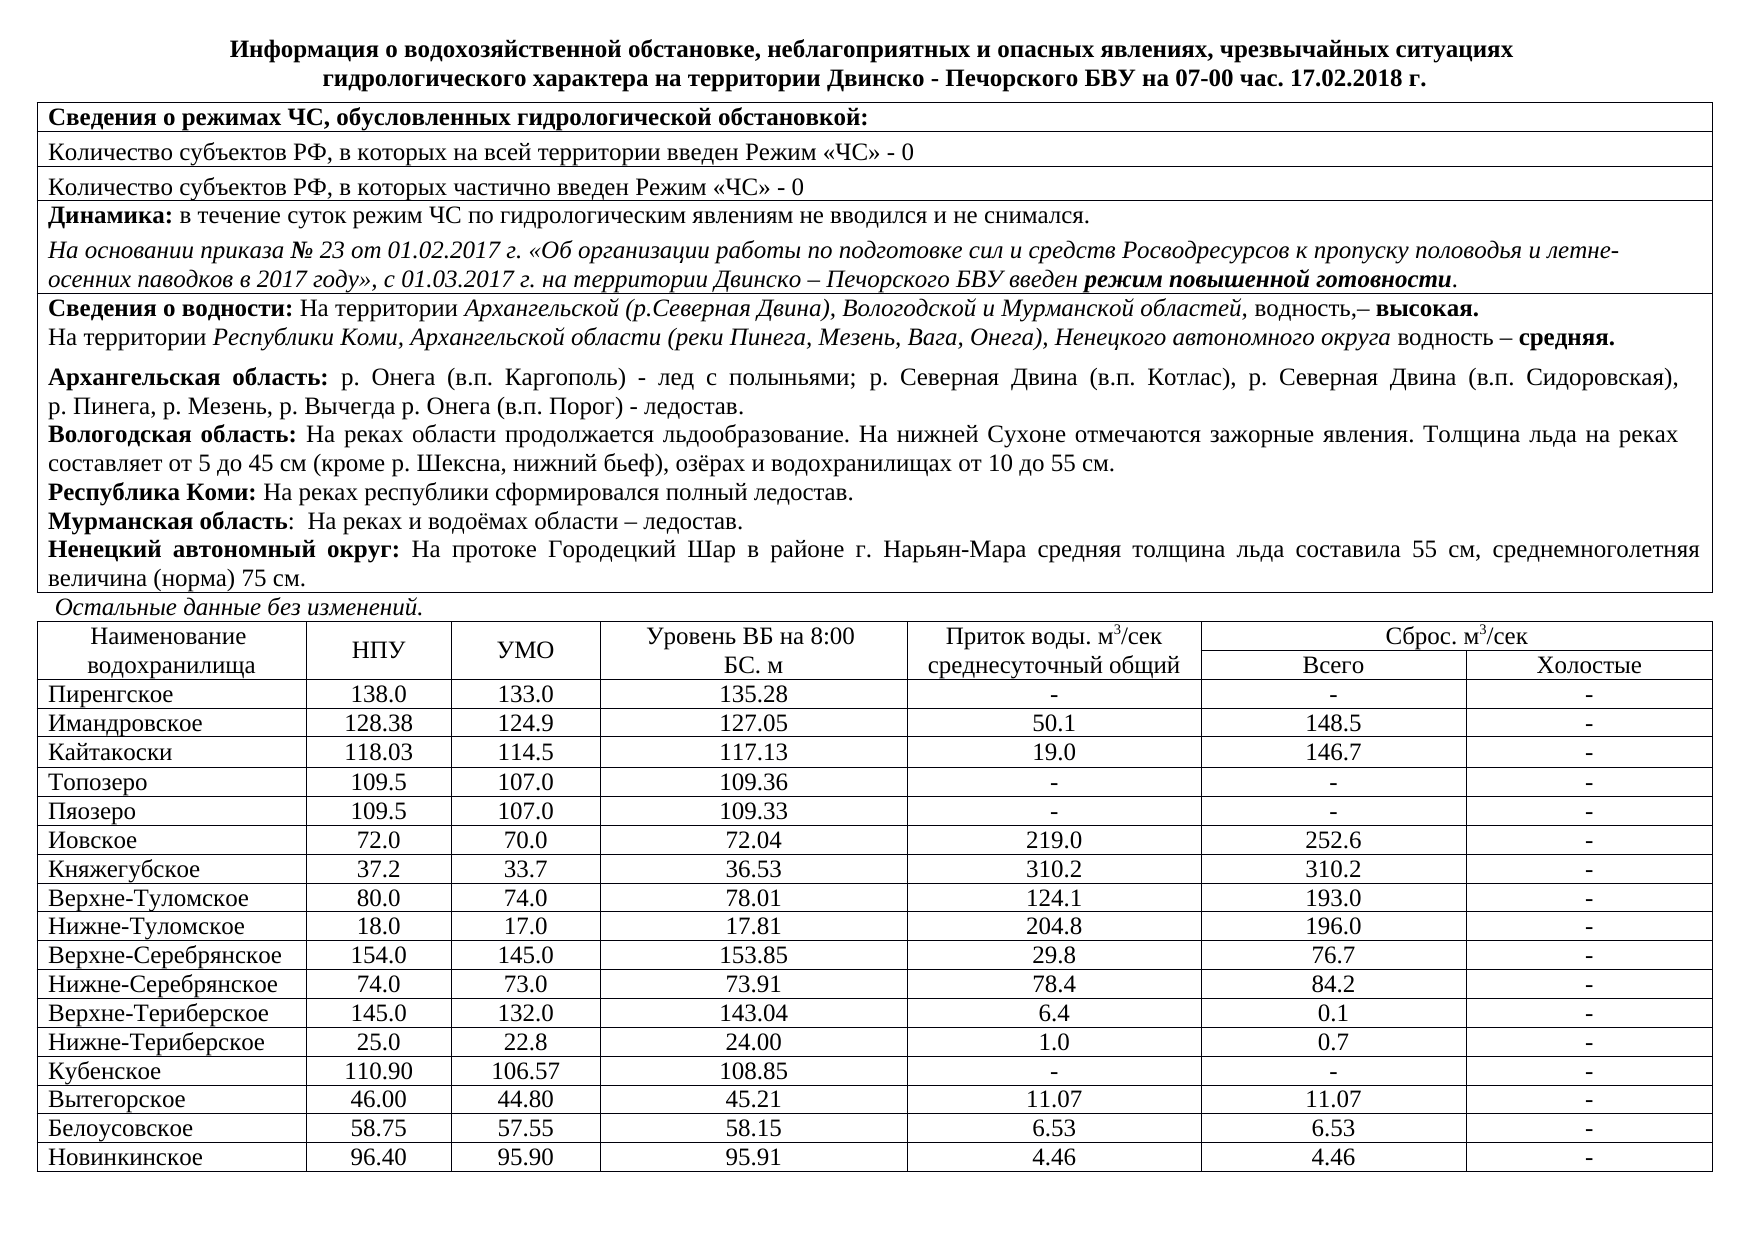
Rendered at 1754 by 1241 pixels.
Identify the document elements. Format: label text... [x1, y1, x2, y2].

table_cell 74.0 [452, 884, 600, 911]
table_cell Холостые [1467, 651, 1712, 679]
table_cell 6.4 [908, 999, 1201, 1027]
table_cell 219.0 [908, 826, 1201, 854]
table_cell Новинкинское [38, 1143, 306, 1171]
table_cell - [1467, 1114, 1712, 1142]
table_cell Пяозеро [38, 797, 306, 825]
subtitle Остальные данные без изменений. [54, 593, 1713, 621]
table_cell 58.15 [601, 1114, 907, 1142]
table_cell 145.0 [307, 999, 451, 1027]
table_cell 72.0 [307, 826, 451, 854]
table_cell - [1202, 1057, 1466, 1084]
table_cell 106.57 [452, 1057, 600, 1084]
table_cell 96.40 [307, 1143, 451, 1171]
table_cell 252.6 [1202, 826, 1466, 854]
table_cell 72.04 [601, 826, 907, 854]
table_cell Верхне-Серебрянское [38, 941, 306, 969]
table_cell 110.90 [307, 1057, 451, 1084]
table_cell 44.80 [452, 1086, 600, 1113]
table_cell 108.85 [601, 1057, 907, 1084]
table_cell Количество субъектов РФ, в которых на всей территории введен Режим «ЧС» - 0 [38, 132, 1712, 166]
table_cell 204.8 [908, 912, 1201, 940]
table_header Сведения о режимах ЧС, обусловленных гидрологической обстановкой: [38, 103, 1712, 131]
table_cell 17.81 [601, 912, 907, 940]
table_cell - [908, 680, 1201, 707]
table_cell 76.7 [1202, 941, 1466, 969]
table_cell 80.0 [307, 884, 451, 911]
table_cell - [1467, 941, 1712, 969]
table_header Приток воды. м3/сек среднесуточный общий [908, 622, 1201, 679]
table_cell 73.91 [601, 970, 907, 998]
table_cell 193.0 [1202, 884, 1466, 911]
table_cell 78.4 [908, 970, 1201, 998]
table_cell 146.7 [1202, 737, 1466, 767]
table_cell Вытегорское [38, 1086, 306, 1113]
table_cell 18.0 [307, 912, 451, 940]
table_cell 124.9 [452, 709, 600, 736]
table_header Наименование водохранилища [38, 622, 306, 679]
table_cell Топозеро [38, 768, 306, 796]
table_cell Белоусовское [38, 1114, 306, 1142]
table_cell 127.05 [601, 709, 907, 736]
table_cell Всего [1202, 651, 1466, 679]
table_header НПУ [307, 622, 451, 679]
table_cell 124.1 [908, 884, 1201, 911]
table_cell 117.13 [601, 737, 907, 767]
table_cell 154.0 [307, 941, 451, 969]
table_cell 145.0 [452, 941, 600, 969]
table_cell 310.2 [908, 855, 1201, 882]
table_cell 4.46 [908, 1143, 1201, 1171]
table_cell Нижне-Туломское [38, 912, 306, 940]
table_cell 138.0 [307, 680, 451, 707]
table_cell - [1467, 709, 1712, 736]
table_cell 132.0 [452, 999, 600, 1027]
table_cell Иовское [38, 826, 306, 854]
table_cell 133.0 [452, 680, 600, 707]
table_header Сброс. м3/сек [1202, 622, 1712, 650]
table_cell 33.7 [452, 855, 600, 882]
table_cell 37.2 [307, 855, 451, 882]
table_cell 58.75 [307, 1114, 451, 1142]
table_cell - [1467, 855, 1712, 882]
table_cell 135.28 [601, 680, 907, 707]
table_header Уровень ВБ на 8:00 БС. м [601, 622, 907, 679]
table_cell Сведения о водности: На территории Архангельской (р.Северная Двина), Вологодской и Мурманской областей, водность,– высокая. На территории Республики Коми, Архангельской области (реки Пинега, Мезень, Вага, Онега), Ненецкого автономного округа водность – средняя. Архангельская область: р. Онега (в.п. Каргополь) - лед с полыньями; р. Северная Двина (в.п. Котлас), р. Северная Двина (в.п. Сидоровская), р. Пинега, р. Мезень, р. Вычегда р. Онега (в.п. Порог) - ледостав. Вологодская область: На реках области продолжается льдообразование. На нижней Сухоне отмечаются зажорные явления. Толщина льда на реках составляет от 5 до 45 см (кроме р. Шексна, нижний бьеф), озёрах и водохранилищах от 10 до 55 см. Республика Коми: На реках республики сформировался полный ледостав. Мурманская область: На реках и водоёмах области – ледостав. Ненецкий автономный округ: На протоке Городецкий Шар в районе г. Нарьян-Мара средняя толщина льда составила 55 см, среднемноголетняя величина (норма) 75 см. [38, 294, 1712, 592]
table_cell 6.53 [1202, 1114, 1466, 1142]
table_cell - [1467, 1057, 1712, 1084]
table_cell 114.5 [452, 737, 600, 767]
table_cell - [1202, 768, 1466, 796]
table_cell Кайтакоски [38, 737, 306, 767]
table_cell - [1202, 680, 1466, 707]
table_cell - [1202, 797, 1466, 825]
table_cell - [1467, 1086, 1712, 1113]
table_cell 148.5 [1202, 709, 1466, 736]
table_cell 4.46 [1202, 1143, 1466, 1171]
table_cell Нижне-Серебрянское [38, 970, 306, 998]
table_cell 57.55 [452, 1114, 600, 1142]
table_cell - [1467, 970, 1712, 998]
table_cell - [908, 797, 1201, 825]
table_cell 109.33 [601, 797, 907, 825]
table_cell - [908, 768, 1201, 796]
table_cell 19.0 [908, 737, 1201, 767]
table_cell Нижне-Териберское [38, 1028, 306, 1056]
table_cell - [908, 1057, 1201, 1084]
table_cell 11.07 [1202, 1086, 1466, 1113]
table_cell 6.53 [908, 1114, 1201, 1142]
table_cell Имандровское [38, 709, 306, 736]
table_cell - [1467, 797, 1712, 825]
table_cell 107.0 [452, 768, 600, 796]
table_cell 143.04 [601, 999, 907, 1027]
table_cell 17.0 [452, 912, 600, 940]
table_cell Количество субъектов РФ, в которых частично введен Режим «ЧС» - 0 [38, 167, 1712, 200]
table_cell - [1467, 884, 1712, 911]
table_cell Кубенское [38, 1057, 306, 1084]
table_cell 310.2 [1202, 855, 1466, 882]
table_cell 50.1 [908, 709, 1201, 736]
table_cell 109.5 [307, 768, 451, 796]
table_cell 70.0 [452, 826, 600, 854]
table_cell - [1467, 826, 1712, 854]
table_cell 22.8 [452, 1028, 600, 1056]
table_cell - [1467, 1143, 1712, 1171]
table_cell - [1467, 912, 1712, 940]
table_header УМО [452, 622, 600, 679]
table_cell 95.91 [601, 1143, 907, 1171]
table_cell Динамика: в течение суток режим ЧС по гидрологическим явлениям не вводился и не снимался. На основании приказа № 23 от 01.02.2017 г. «Об организации работы по подготовке сил и средств Росводресурсов к пропуску половодья и летне-осенних паводков в 2017 году», с 01.03.2017 г. на территории Двинско – Печорского БВУ введен режим повышенной готовности. [38, 201, 1712, 293]
table_cell Княжегубское [38, 855, 306, 882]
table_cell - [1467, 768, 1712, 796]
table_cell 36.53 [601, 855, 907, 882]
table_cell 11.07 [908, 1086, 1201, 1113]
table_cell 84.2 [1202, 970, 1466, 998]
table_cell 109.5 [307, 797, 451, 825]
table_cell 45.21 [601, 1086, 907, 1113]
table_cell 95.90 [452, 1143, 600, 1171]
table_cell Пиренгское [38, 680, 306, 707]
table_cell 73.0 [452, 970, 600, 998]
table_cell 24.00 [601, 1028, 907, 1056]
table_cell - [1467, 737, 1712, 767]
table_cell Верхне-Териберское [38, 999, 306, 1027]
subtitle Информация о водохозяйственной обстановке, неблагоприятных и опасных явлениях, чрезвычайных ситуациях гидрологического характера на территории Двинско - Печорского БВУ на 07-00 час. 17.02.2018 г. [37, 34, 1713, 92]
table_cell 107.0 [452, 797, 600, 825]
table_cell 0.7 [1202, 1028, 1466, 1056]
table_cell 25.0 [307, 1028, 451, 1056]
table_cell 74.0 [307, 970, 451, 998]
table_cell Верхне-Туломское [38, 884, 306, 911]
table_cell 118.03 [307, 737, 451, 767]
table_cell 0.1 [1202, 999, 1466, 1027]
table_cell 128.38 [307, 709, 451, 736]
table_cell 1.0 [908, 1028, 1201, 1056]
table_cell - [1467, 999, 1712, 1027]
table_cell 46.00 [307, 1086, 451, 1113]
table_cell 153.85 [601, 941, 907, 969]
table_cell 196.0 [1202, 912, 1466, 940]
table_cell 78.01 [601, 884, 907, 911]
table_cell 29.8 [908, 941, 1201, 969]
table_cell - [1467, 680, 1712, 707]
table_cell - [1467, 1028, 1712, 1056]
table_cell 109.36 [601, 768, 907, 796]
